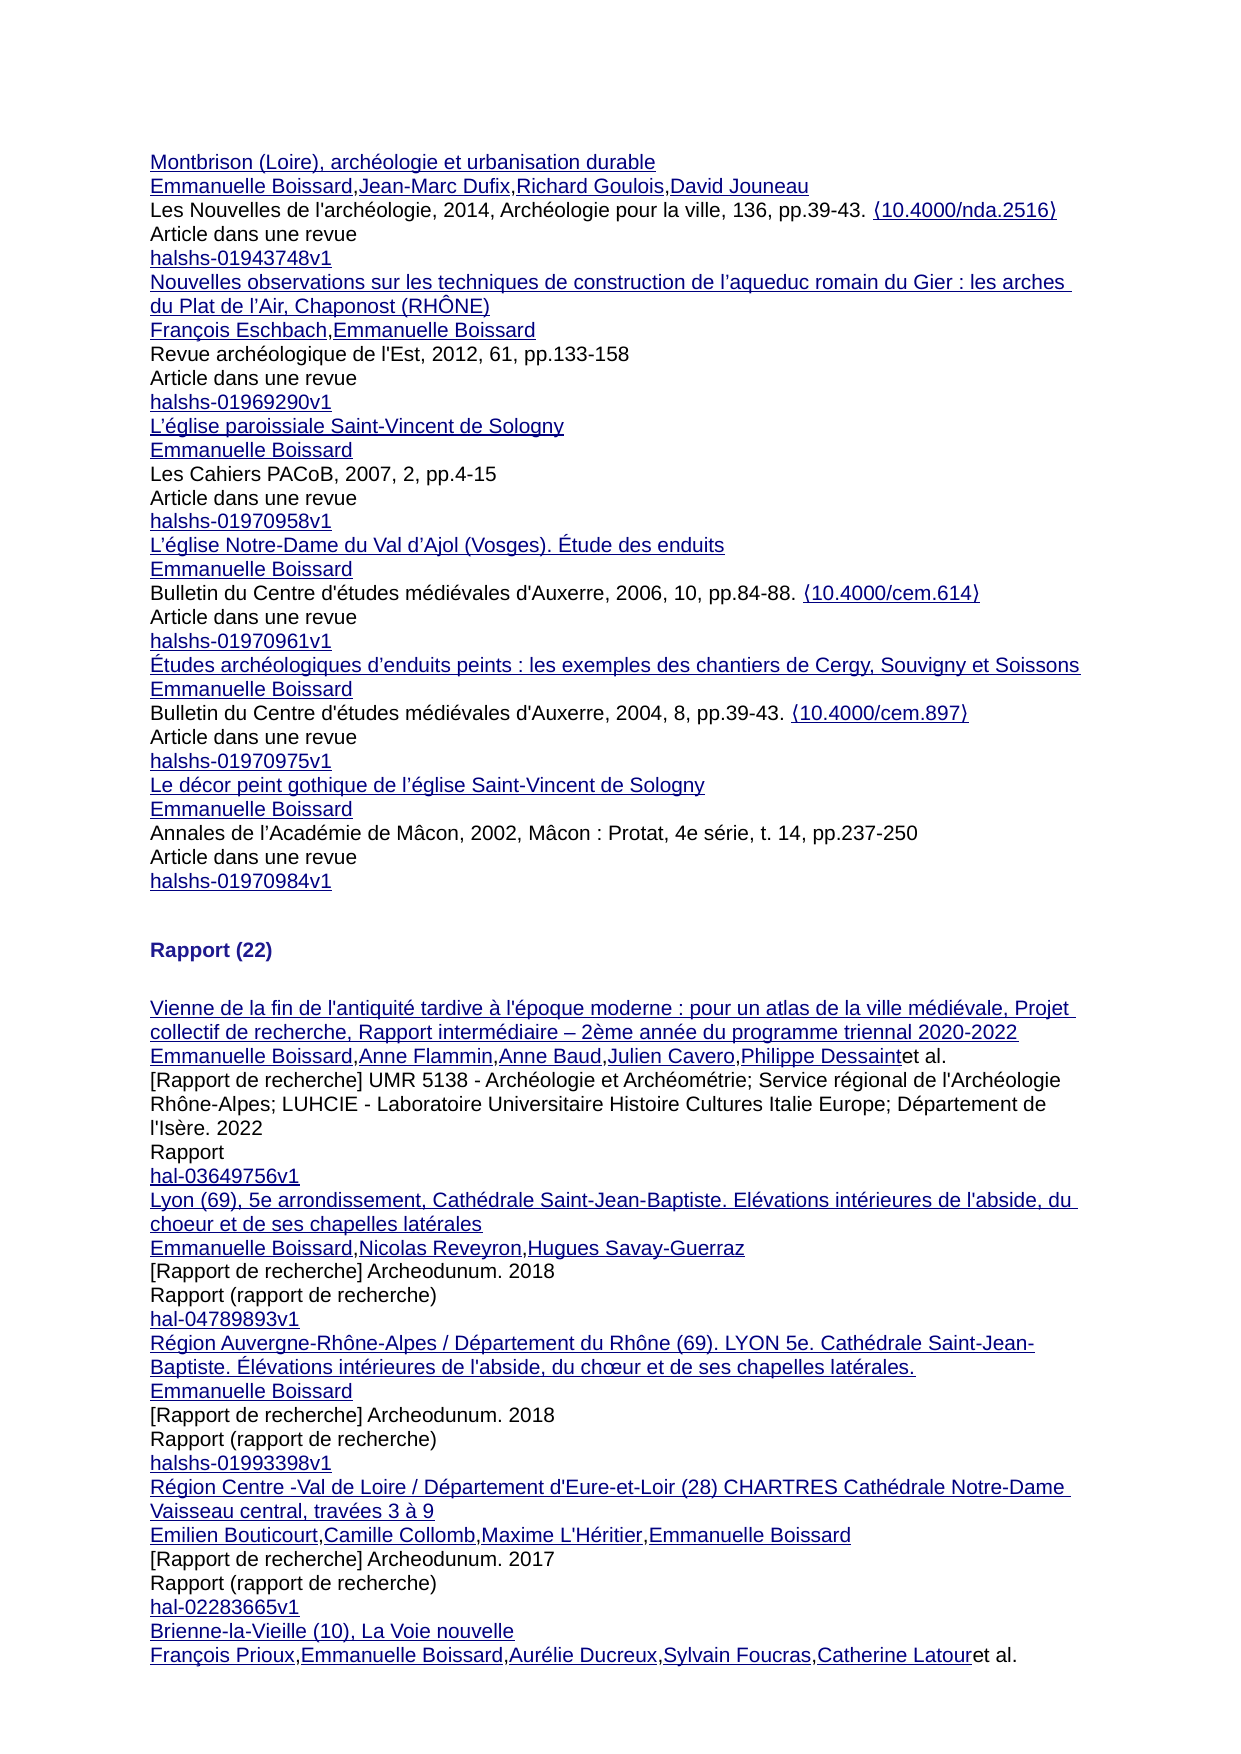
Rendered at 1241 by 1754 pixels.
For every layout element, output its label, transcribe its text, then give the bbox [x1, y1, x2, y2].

subtitle Rapport (22) [150, 937, 1090, 961]
table_cell Région Centre -Val de Loire / Département d'Eure-et-Loir (28) CHARTRES Cathédrale Notre-Dame Vaisseau central, travées 3 à 9 Emilien Bouticourt,Camille Collomb,Maxime L'Héritier,Emmanuelle Boissard [Rapport de recherche] Archeodunum. 2017 Rapport (rapport de recherche) hal-02283665v1 [150, 1475, 1090, 1619]
table_cell L’église paroissiale Saint-Vincent de Sologny Emmanuelle Boissard Les Cahiers PACoB, 2007, 2, pp.4-15 Article dans une revue halshs-01970958v1 [150, 414, 1090, 533]
table_cell Brienne-la-Vieille (10), La Voie nouvelle François Prioux,Emmanuelle Boissard,Aurélie Ducreux,Sylvain Foucras,Catherine Latouret al. [150, 1619, 1090, 1667]
table_cell Le décor peint gothique de l’église Saint-Vincent de Sologny Emmanuelle Boissard Annales de l’Académie de Mâcon, 2002, Mâcon : Protat, 4e série, t. 14, pp.237-250 Article dans une revue halshs-01970984v1 [150, 773, 1090, 893]
table_cell Nouvelles observations sur les techniques de construction de l’aqueduc romain du Gier : les arches du Plat de l’Air, Chaponost (RHÔNE) François Eschbach,Emmanuelle Boissard Revue archéologique de l'Est, 2012, 61, pp.133-158 Article dans une revue halshs-01969290v1 [150, 270, 1090, 413]
table_header Vienne de la fin de l'antiquité tardive à l'époque moderne : pour un atlas de la ville médiévale, Projet collectif de recherche, Rapport intermédiaire – 2ème année du programme triennal 2020-2022 Emmanuelle Boissard,Anne Flammin,Anne Baud,Julien Cavero,Philippe Dessaintet al. [Rapport de recherche] UMR 5138 - Archéologie et Archéométrie; Service régional de l'Archéologie Rhône-Alpes; LUHCIE - Laboratoire Universitaire Histoire Cultures Italie Europe; Département de l'Isère. 2022 Rapport hal-03649756v1 [150, 996, 1090, 1187]
table_cell L’église Notre-Dame du Val d’Ajol (Vosges). Étude des enduits Emmanuelle Boissard Bulletin du Centre d'études médiévales d'Auxerre, 2006, 10, pp.84-88. ⟨10.4000/cem.614⟩ Article dans une revue halshs-01970961v1 [150, 533, 1090, 653]
table_cell Montbrison (Loire), archéologie et urbanisation durable Emmanuelle Boissard,Jean-Marc Dufix,Richard Goulois,David Jouneau Les Nouvelles de l'archéologie, 2014, Archéologie pour la ville, 136, pp.39-43. ⟨10.4000/nda.2516⟩ Article dans une revue halshs-01943748v1 [150, 150, 1090, 270]
table_cell Région Auvergne-Rhône-Alpes / Département du Rhône (69). LYON 5e. Cathédrale Saint-Jean-Baptiste. Élévations intérieures de l'abside, du chœur et de ses chapelles latérales. Emmanuelle Boissard [Rapport de recherche] Archeodunum. 2018 Rapport (rapport de recherche) halshs-01993398v1 [150, 1331, 1090, 1475]
table_cell Lyon (69), 5e arrondissement, Cathédrale Saint-Jean-Baptiste. Elévations intérieures de l'abside, du choeur et de ses chapelles latérales Emmanuelle Boissard,Nicolas Reveyron,Hugues Savay-Guerraz [Rapport de recherche] Archeodunum. 2018 Rapport (rapport de recherche) hal-04789893v1 [150, 1188, 1090, 1331]
table_cell Études archéologiques d’enduits peints : les exemples des chantiers de Cergy, Souvigny et Soissons Emmanuelle Boissard Bulletin du Centre d'études médiévales d'Auxerre, 2004, 8, pp.39-43. ⟨10.4000/cem.897⟩ Article dans une revue halshs-01970975v1 [150, 653, 1090, 773]
